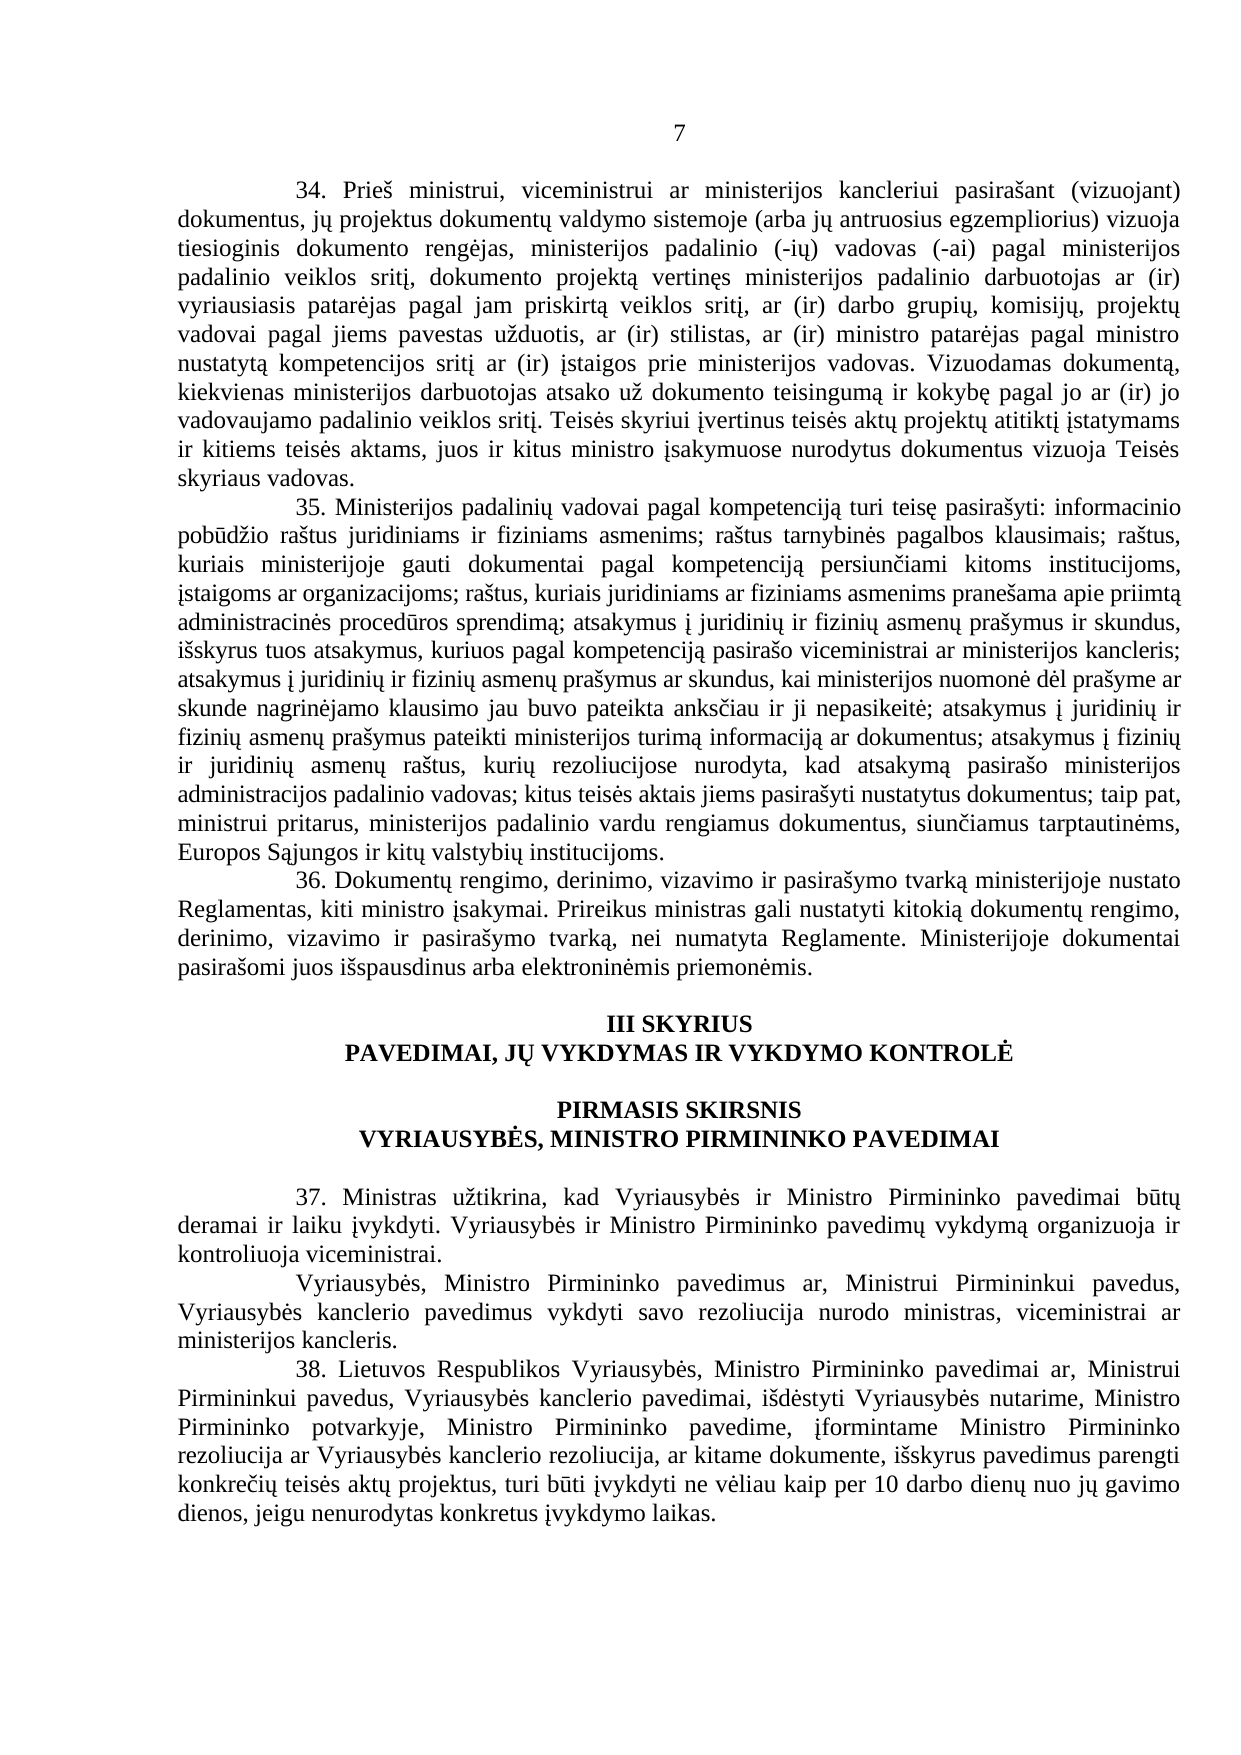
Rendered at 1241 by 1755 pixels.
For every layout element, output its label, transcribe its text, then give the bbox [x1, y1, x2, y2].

text VYRIAUSYBĖS, MINISTRO PIRMININKO PAVEDIMAI [177, 1124, 1181, 1153]
text 34. Prieš ministrui, viceministrui ar ministerijos kancleriui pasirašant (vizuojant) dokumentus, jų projektus dokumentų valdymo sistemoje (arba jų antruosius egzempliorius) vizuoja tiesioginis dokumento rengėjas, ministerijos padalinio (-ių) vadovas (-ai) pagal ministerijos padalinio veiklos sritį, dokumento projektą vertinęs ministerijos padalinio darbuotojas ar (ir) vyriausiasis patarėjas pagal jam priskirtą veiklos sritį, ar (ir) darbo grupių, komisijų, projektų vadovai pagal jiems pavestas užduotis, ar (ir) stilistas, ar (ir) ministro patarėjas pagal ministro nustatytą kompetencijos sritį ar (ir) įstaigos prie ministerijos vadovas. Vizuodamas dokumentą, kiekvienas ministerijos darbuotojas atsako už dokumento teisingumą ir kokybę pagal jo ar (ir) jo vadovaujamo padalinio veiklos sritį. Teisės skyriui įvertinus teisės aktų projektų atitiktį įstatymams ir kitiems teisės aktams, juos ir kitus ministro įsakymuose nurodytus dokumentus vizuoja Teisės skyriaus vadovas. [177, 176, 1181, 492]
text PIRMASIS SKIRSNIS [177, 1096, 1181, 1124]
text Vyriausybės, Ministro Pirmininko pavedimus ar, Ministrui Pirmininkui pavedus, Vyriausybės kanclerio pavedimus vykdyti savo rezoliucija nurodo ministras, viceministrai ar ministerijos kancleris. [177, 1268, 1181, 1354]
text 36. Dokumentų rengimo, derinimo, vizavimo ir pasirašymo tvarką ministerijoje nustato Reglamentas, kiti ministro įsakymai. Prireikus ministras gali nustatyti kitokią dokumentų rengimo, derinimo, vizavimo ir pasirašymo tvarką, nei numatyta Reglamente. Ministerijoje dokumentai pasirašomi juos išspausdinus arba elektroninėmis priemonėmis. [177, 866, 1181, 981]
text III SKYRIUS [177, 1009, 1181, 1038]
text PAVEDIMAI, JŲ VYKDYMAS IR VYKDYMO KONTROLĖ [177, 1038, 1181, 1067]
text 35. Ministerijos padalinių vadovai pagal kompetenciją turi teisę pasirašyti: informacinio pobūdžio raštus juridiniams ir fiziniams asmenims; raštus tarnybinės pagalbos klausimais; raštus, kuriais ministerijoje gauti dokumentai pagal kompetenciją persiunčiami kitoms institucijoms, įstaigoms ar organizacijoms; raštus, kuriais juridiniams ar fiziniams asmenims pranešama apie priimtą administracinės procedūros sprendimą; atsakymus į juridinių ir fizinių asmenų prašymus ir skundus, išskyrus tuos atsakymus, kuriuos pagal kompetenciją pasirašo viceministrai ar ministerijos kancleris; atsakymus į juridinių ir fizinių asmenų prašymus ar skundus, kai ministerijos nuomonė dėl prašyme ar skunde nagrinėjamo klausimo jau buvo pateikta anksčiau ir ji nepasikeitė; atsakymus į juridinių ir fizinių asmenų prašymus pateikti ministerijos turimą informaciją ar dokumentus; atsakymus į fizinių ir juridinių asmenų raštus, kurių rezoliucijose nurodyta, kad atsakymą pasirašo ministerijos administracijos padalinio vadovas; kitus teisės aktais jiems pasirašyti nustatytus dokumentus; taip pat, ministrui pritarus, ministerijos padalinio vardu rengiamus dokumentus, siunčiamus tarptautinėms, Europos Sąjungos ir kitų valstybių institucijoms. [177, 492, 1181, 866]
text 38. Lietuvos Respublikos Vyriausybės, Ministro Pirmininko pavedimai ar, Ministrui Pirmininkui pavedus, Vyriausybės kanclerio pavedimai, išdėstyti Vyriausybės nutarime, Ministro Pirmininko potvarkyje, Ministro Pirmininko pavedime, įformintame Ministro Pirmininko rezoliucija ar Vyriausybės kanclerio rezoliucija, ar kitame dokumente, išskyrus pavedimus parengti konkrečių teisės aktų projektus, turi būti įvykdyti ne vėliau kaip per 10 darbo dienų nuo jų gavimo dienos, jeigu nenurodytas konkretus įvykdymo laikas. [177, 1354, 1181, 1527]
text 37. Ministras užtikrina, kad Vyriausybės ir Ministro Pirmininko pavedimai būtų deramai ir laiku įvykdyti. Vyriausybės ir Ministro Pirmininko pavedimų vykdymą organizuoja ir kontroliuoja viceministrai. [177, 1182, 1181, 1268]
